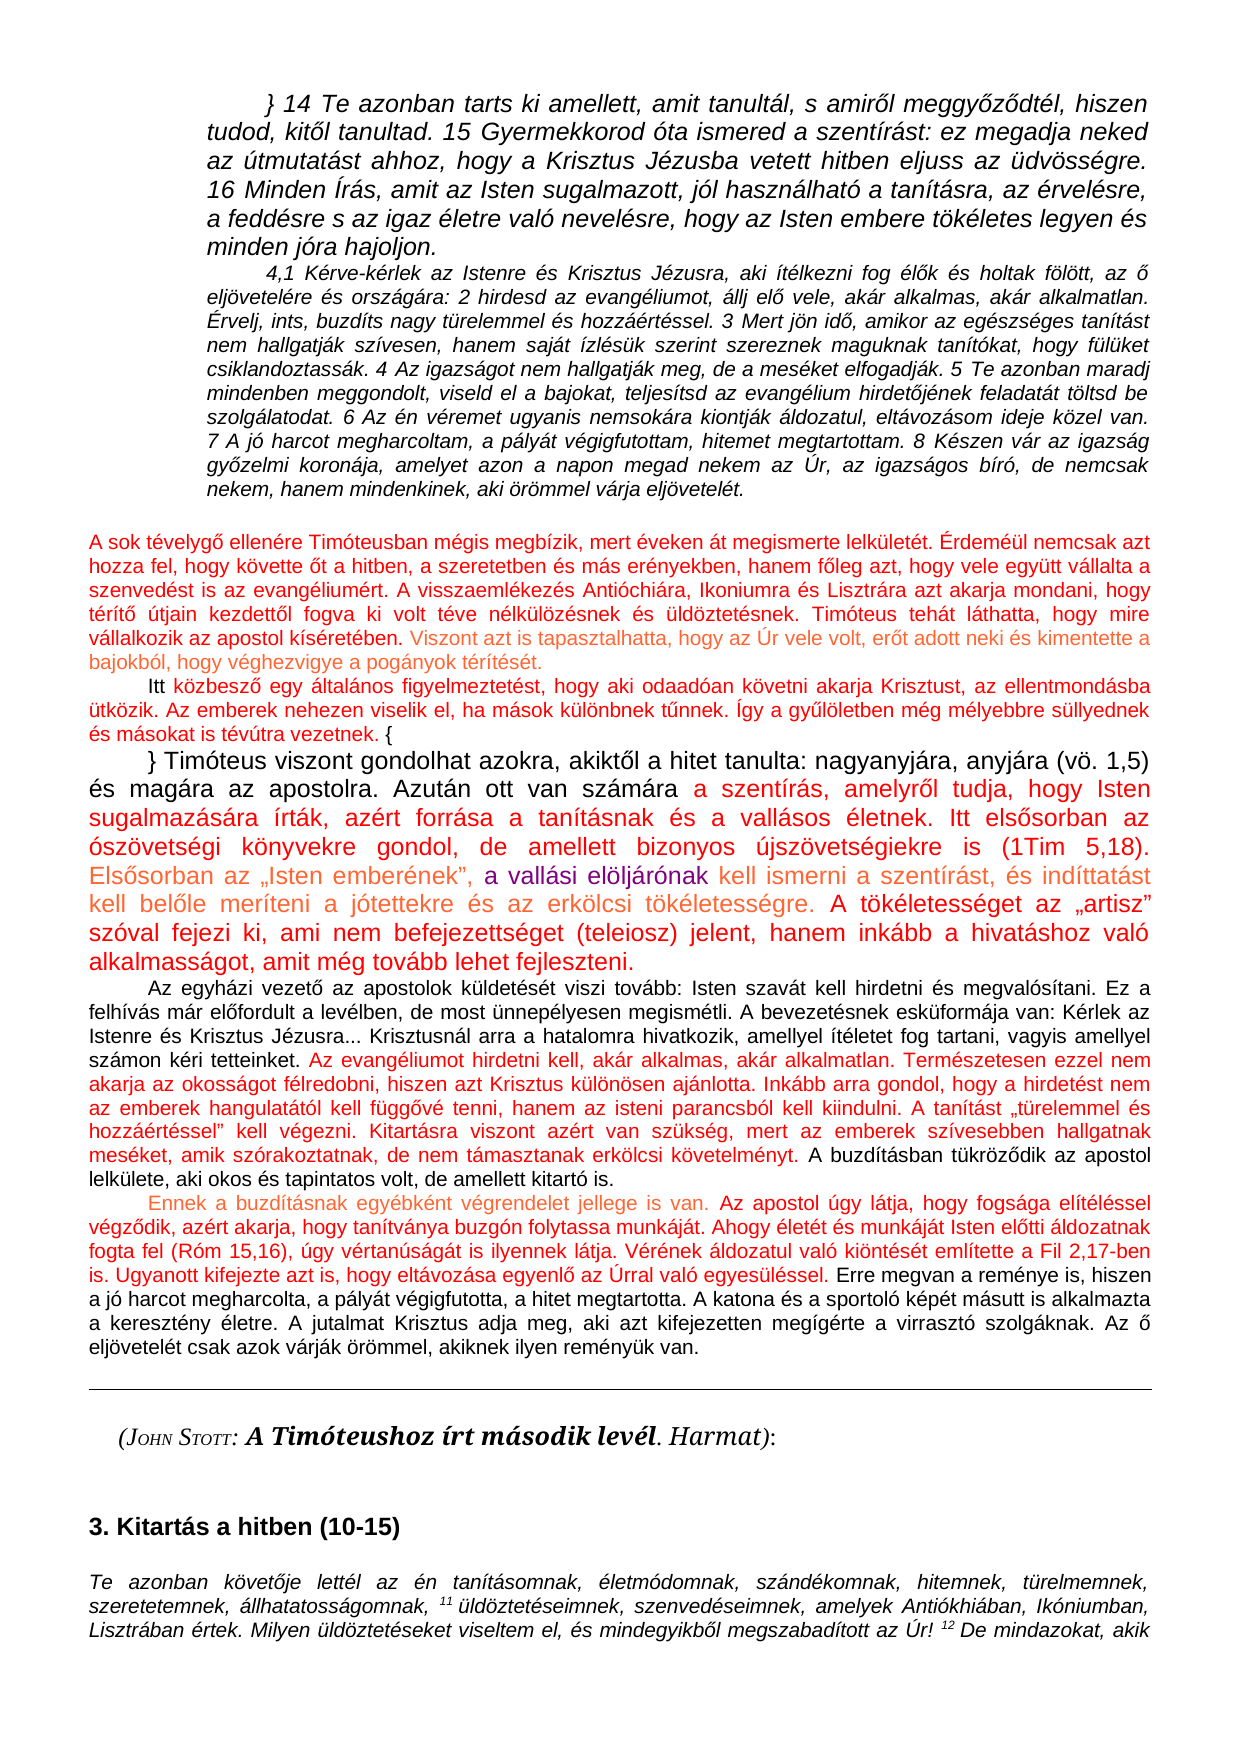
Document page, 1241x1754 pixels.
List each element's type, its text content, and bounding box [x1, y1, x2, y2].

text Te azonban követője lettél az én tanításomnak, életmódomnak, szándékomnak, hitemnek, türelmemnek, szeretetemnek, állhatatosságomnak, 11 üldöztetéseimnek, szenvedéseimnek, amelyek Antiókhiában, Ikóniumban, Lisztrában értek. Milyen üldöztetéseket viseltem el, és mindegyikből megszabadított az Úr! 12 De mindazokat, akik [88, 1570, 1152, 1642]
text Itt közbesző egy általános figyelmeztetést, hogy aki odaadóan követni akarja Krisztust, az ellentmondásba ütközik. Az emberek nehezen viselik el, ha mások különbnek tűnnek. Így a gyűlöletben még mélyebbre süllyednek és másokat is tévútra vezetnek. { [88, 674, 1152, 746]
text (John Stott: A Timóteushoz írt második levél. Harmat): [88, 1390, 1152, 1482]
text 3. Kitartás a hitben (10-15) [88, 1512, 1152, 1541]
text } 14 Te azonban tarts ki amellett, amit tanultál, s amiről meggyőződtél, hiszen tudod, kitől tanultad. 15 Gyermekkorod óta ismered a szentírást: ez megadja neked az útmutatást ahhoz, hogy a Krisztus Jézusba vetett hitben eljuss az üdvösségre. 16 Minden Írás, amit az Isten sugalmazott, jól használható a tanításra, az érvelésre, a feddésre s az igaz életre való nevelésre, hogy az Isten embere tökéletes legyen és minden jóra hajoljon. [207, 88, 1152, 261]
text } Timóteus viszont gondolhat azokra, akiktől a hitet tanulta: nagyanyjára, anyjára (vö. 1,5) és magára az apostolra. Azután ott van számára a szentírás, amelyről tudja, hogy Isten sugalmazására írták, azért forrása a tanításnak és a vallásos életnek. Itt elsősorban az ószövetségi könyvekre gondol, de amellett bizonyos újszövetségiekre is (1Tim 5,18). Elsősorban az „Isten emberének”, a vallási elöljárónak kell ismerni a szentírást, és indíttatást kell belőle meríteni a jótettekre és az erkölcsi tökéletességre. A tökéletességet az „artisz” szóval fejezi ki, ami nem befejezettséget (teleiosz) jelent, hanem inkább a hivatáshoz való alkalmasságot, amit még tovább lehet fejleszteni. [88, 746, 1152, 976]
text Ennek a buzdításnak egyébként végrendelet jellege is van. Az apostol úgy látja, hogy fogsága elítéléssel végződik, azért akarja, hogy tanítványa buzgón folytassa munkáját. Ahogy életét és munkáját Isten előtti áldozatnak fogta fel (Róm 15,16), úgy vértanúságát is ilyennek látja. Vérének áldozatul való kiöntését említette a Fil 2,17-ben is. Ugyanott kifejezte azt is, hogy eltávozása egyenlő az Úrral való egyesüléssel. Erre megvan a reménye is, hiszen a jó harcot megharcolta, a pályát végigfutotta, a hitet megtartotta. A katona és a sportoló képét másutt is alkalmazta a keresztény életre. A jutalmat Krisztus adja meg, aki azt kifejezetten megígérte a virrasztó szolgáknak. Az ő eljövetelét csak azok várják örömmel, akiknek ilyen reményük van. [88, 1191, 1152, 1359]
text Az egyházi vezető az apostolok küldetését viszi tovább: Isten szavát kell hirdetni és megvalósítani. Ez a felhívás már előfordult a levélben, de most ünnepélyesen megismétli. A bevezetésnek esküformája van: Kérlek az Istenre és Krisztus Jézusra... Krisztusnál arra a hatalomra hivatkozik, amellyel ítéletet fog tartani, vagyis amellyel számon kéri tetteinket. Az evangéliumot hirdetni kell, akár alkalmas, akár alkalmatlan. Természetesen ezzel nem akarja az okosságot félredobni, hiszen azt Krisztus különösen ajánlotta. Inkább arra gondol, hogy a hirdetést nem az emberek hangulatától kell függővé tenni, hanem az isteni parancsból kell kiindulni. A tanítást „türelemmel és hozzáértéssel” kell végezni. Kitartásra viszont azért van szükség, mert az emberek szívesebben hallgatnak meséket, amik szórakoztatnak, de nem támasztanak erkölcsi követelményt. A buzdításban tükröződik az apostol lelkülete, aki okos és tapintatos volt, de amellett kitartó is. [88, 976, 1152, 1191]
text 4,1 Kérve-kérlek az Istenre és Krisztus Jézusra, aki ítélkezni fog élők és holtak fölött, az ő eljövetelére és országára: 2 hirdesd az evangéliumot, állj elő vele, akár alkalmas, akár alkalmatlan. Érvelj, ints, buzdíts nagy türelemmel és hozzáértéssel. 3 Mert jön idő, amikor az egészséges tanítást nem hallgatják szívesen, hanem saját ízlésük szerint szereznek maguknak tanítókat, hogy fülüket csiklandoztassák. 4 Az igazságot nem hallgatják meg, de a meséket elfogadják. 5 Te azonban maradj mindenben meggondolt, viseld el a bajokat, teljesítsd az evangélium hirdetőjének feladatát töltsd be szolgálatodat. 6 Az én véremet ugyanis nemsokára kiontják áldozatul, eltávozásom ideje közel van. 7 A jó harcot megharcoltam, a pályát végigfutottam, hitemet megtartottam. 8 Készen vár az igazság győzelmi koronája, amelyet azon a napon megad nekem az Úr, az igazságos bíró, de nemcsak nekem, hanem mindenkinek, aki örömmel várja eljövetelét. [207, 261, 1152, 501]
text A sok tévelygő ellenére Timóteusban mégis megbízik, mert éveken át megismerte lelkületét. Érdeméül nemcsak azt hozza fel, hogy követte őt a hitben, a szeretetben és más erényekben, hanem főleg azt, hogy vele együtt vállalta a szenvedést is az evangéliumért. A visszaemlékezés Antióchiára, Ikoniumra és Lisztrára azt akarja mondani, hogy térítő útjain kezdettől fogva ki volt téve nélkülözésnek és üldöztetésnek. Timóteus tehát láthatta, hogy mire vállalkozik az apostol kíséretében. Viszont azt is tapasztalhatta, hogy az Úr vele volt, erőt adott neki és kimentette a bajokból, hogy véghezvigye a pogányok térítését. [88, 530, 1152, 674]
